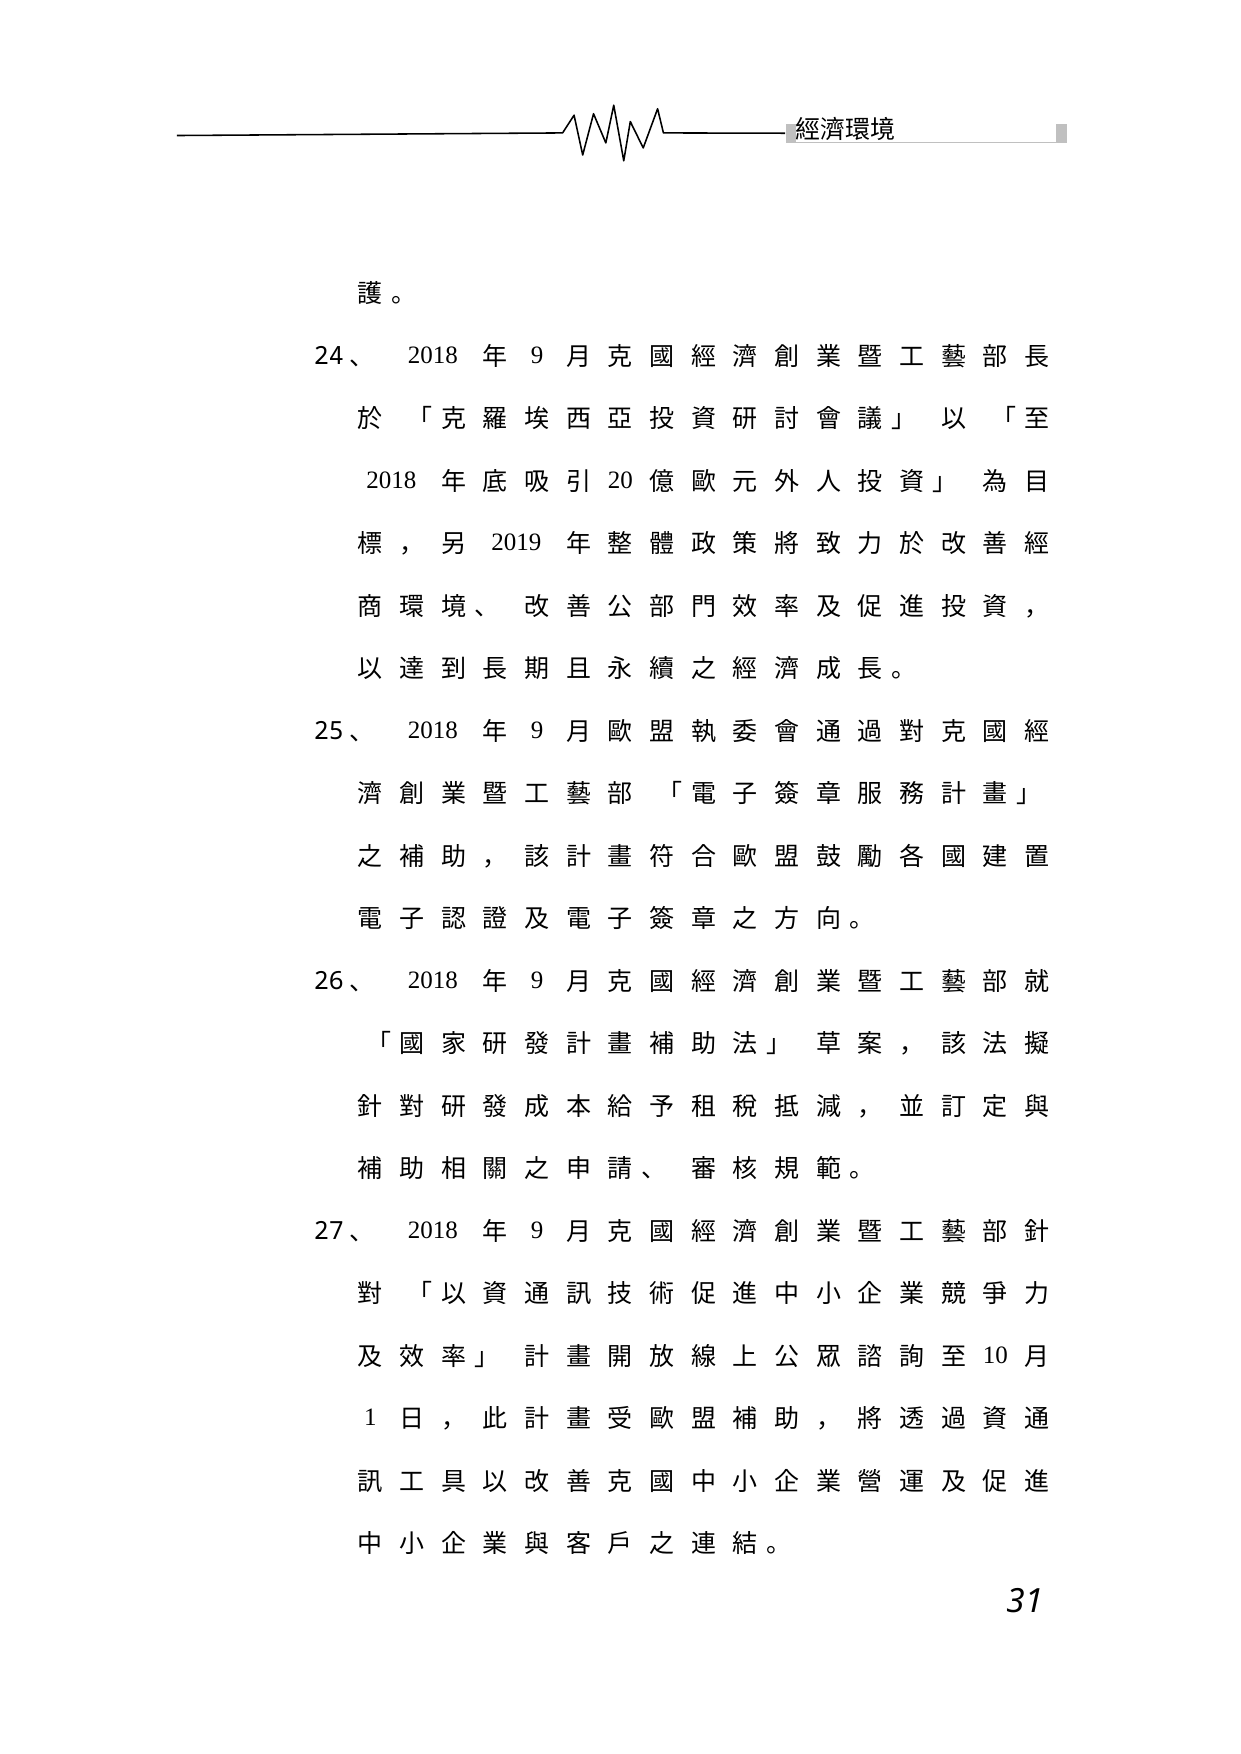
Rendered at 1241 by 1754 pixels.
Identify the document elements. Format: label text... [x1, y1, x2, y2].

text 25、2018年9月歐盟執委會通過對克國經濟創業暨工藝部「電子簽章服務計畫」之補助，該計畫符合歐盟鼓勵各國建置電子認證及電子簽章之方向。 [281, 688, 1058, 938]
text 26、2018年9月克國經濟創業暨工藝部就「國家研發計畫補助法」草案，該法擬針對研發成本給予租稅抵減，並訂定與補助相關之申請、審核規範。 [281, 938, 1058, 1188]
text 24、2018年9月克國經濟創業暨工藝部長於「克羅埃西亞投資研討會議」以「至2018年底吸引20億歐元外人投資」為目標，另2019年整體政策將致力於改善經商環境、改善公部門效率及促進投資，以達到長期且永續之經濟成長。 [281, 313, 1058, 688]
text 27、2018年9月克國經濟創業暨工藝部針對「以資通訊技術促進中小企業競爭力及效率」計畫開放線上公眾諮詢至10月1日，此計畫受歐盟補助，將透過資通訊工具以改善克國中小企業營運及促進中小企業與客戶之連結。 [281, 1188, 1058, 1563]
text 護。 [281, 250, 1058, 313]
